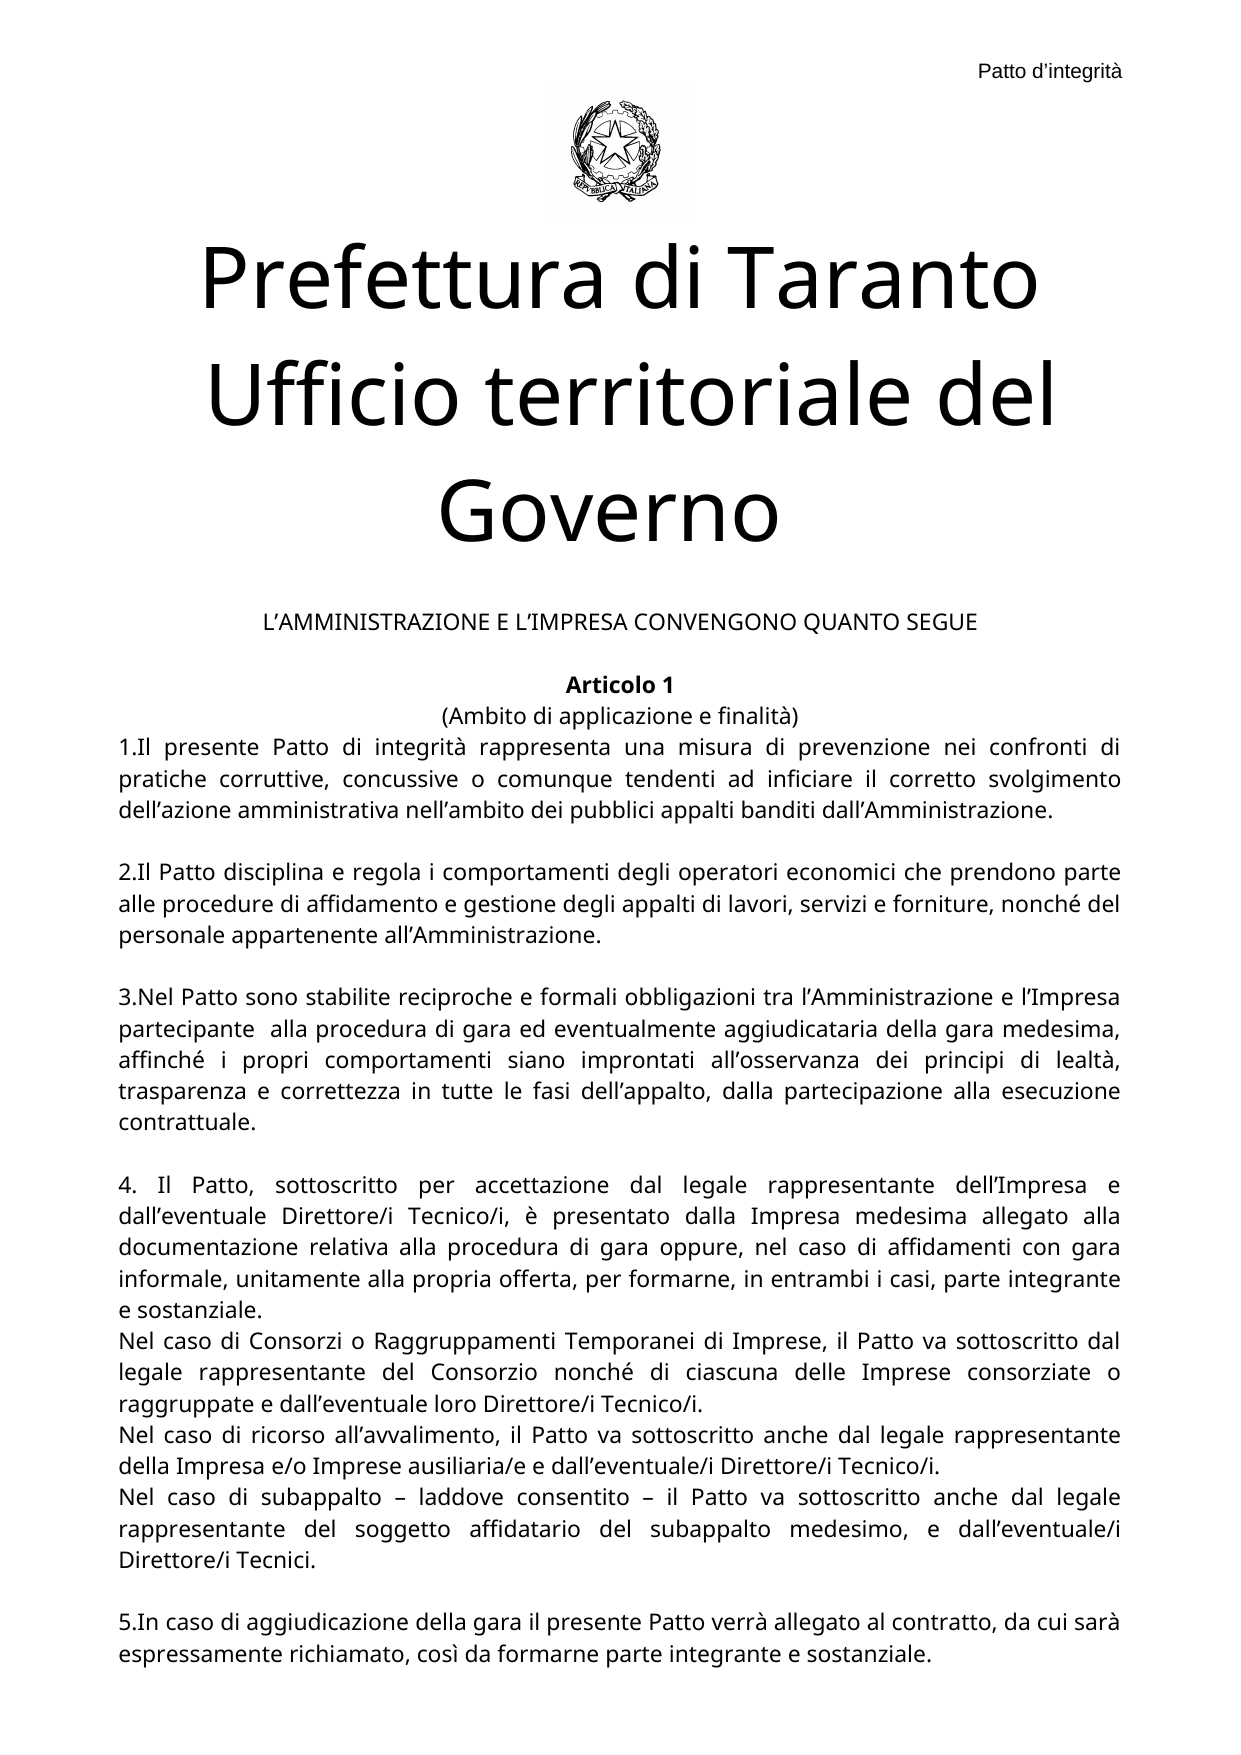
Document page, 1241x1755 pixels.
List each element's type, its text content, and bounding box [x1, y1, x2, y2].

text (Ambito di applicazione e finalità) [118, 700, 1122, 731]
text Nel caso di ricorso all’avvalimento, il Patto va sottoscritto anche dal legale rappresentante della Impresa e/o Imprese ausiliaria/e e dall’eventuale/i Direttore/i Tecnico/i. [118, 1419, 1122, 1481]
text 2.Il Patto disciplina e regola i comportamenti degli operatori economici che prendono parte alle procedure di affidamento e gestione degli appalti di lavori, servizi e forniture, nonché del personale appartenente all’Amministrazione. [118, 856, 1122, 950]
text 1.Il presente Patto di integrità rappresenta una misura di prevenzione nei confronti di pratiche corruttive, concussive o comunque tendenti ad inficiare il corretto svolgimento dell’azione amministrativa nell’ambito dei pubblici appalti banditi dall’Amministrazione. [118, 731, 1122, 825]
text Nel caso di subappalto – laddove consentito – il Patto va sottoscritto anche dal legale rappresentante del soggetto affidatario del subappalto medesimo, e dall’eventuale/i Direttore/i Tecnici. [118, 1481, 1122, 1575]
text L’AMMINISTRAZIONE E L’IMPRESA CONVENGONO QUANTO SEGUE [118, 606, 1122, 637]
text 4. Il Patto, sottoscritto per accettazione dal legale rappresentante dell’Impresa e dall’eventuale Direttore/i Tecnico/i, è presentato dalla Impresa medesima allegato alla documentazione relativa alla procedura di gara oppure, nel caso di affidamenti con gara informale, unitamente alla propria offerta, per formarne, in entrambi i casi, parte integrante e sostanziale. [118, 1169, 1122, 1325]
text Articolo 1 [118, 669, 1122, 700]
text 5.In caso di aggiudicazione della gara il presente Patto verrà allegato al contratto, da cui sarà espressamente richiamato, così da formarne parte integrante e sostanziale. [118, 1606, 1122, 1669]
text Nel caso di Consorzi o Raggruppamenti Temporanei di Imprese, il Patto va sottoscritto dal legale rappresentante del Consorzio nonché di ciascuna delle Imprese consorziate o raggruppate e dall’eventuale loro Direttore/i Tecnico/i. [118, 1325, 1122, 1419]
text 3.Nel Patto sono stabilite reciproche e formali obbligazioni tra l’Amministrazione e l’Impresa partecipante alla procedura di gara ed eventualmente aggiudicataria della gara medesima, affinché i propri comportamenti siano improntati all’osservanza dei principi di lealtà, trasparenza e correttezza in tutte le fasi dell’appalto, dalla partecipazione alla esecuzione contrattuale. [118, 981, 1122, 1137]
